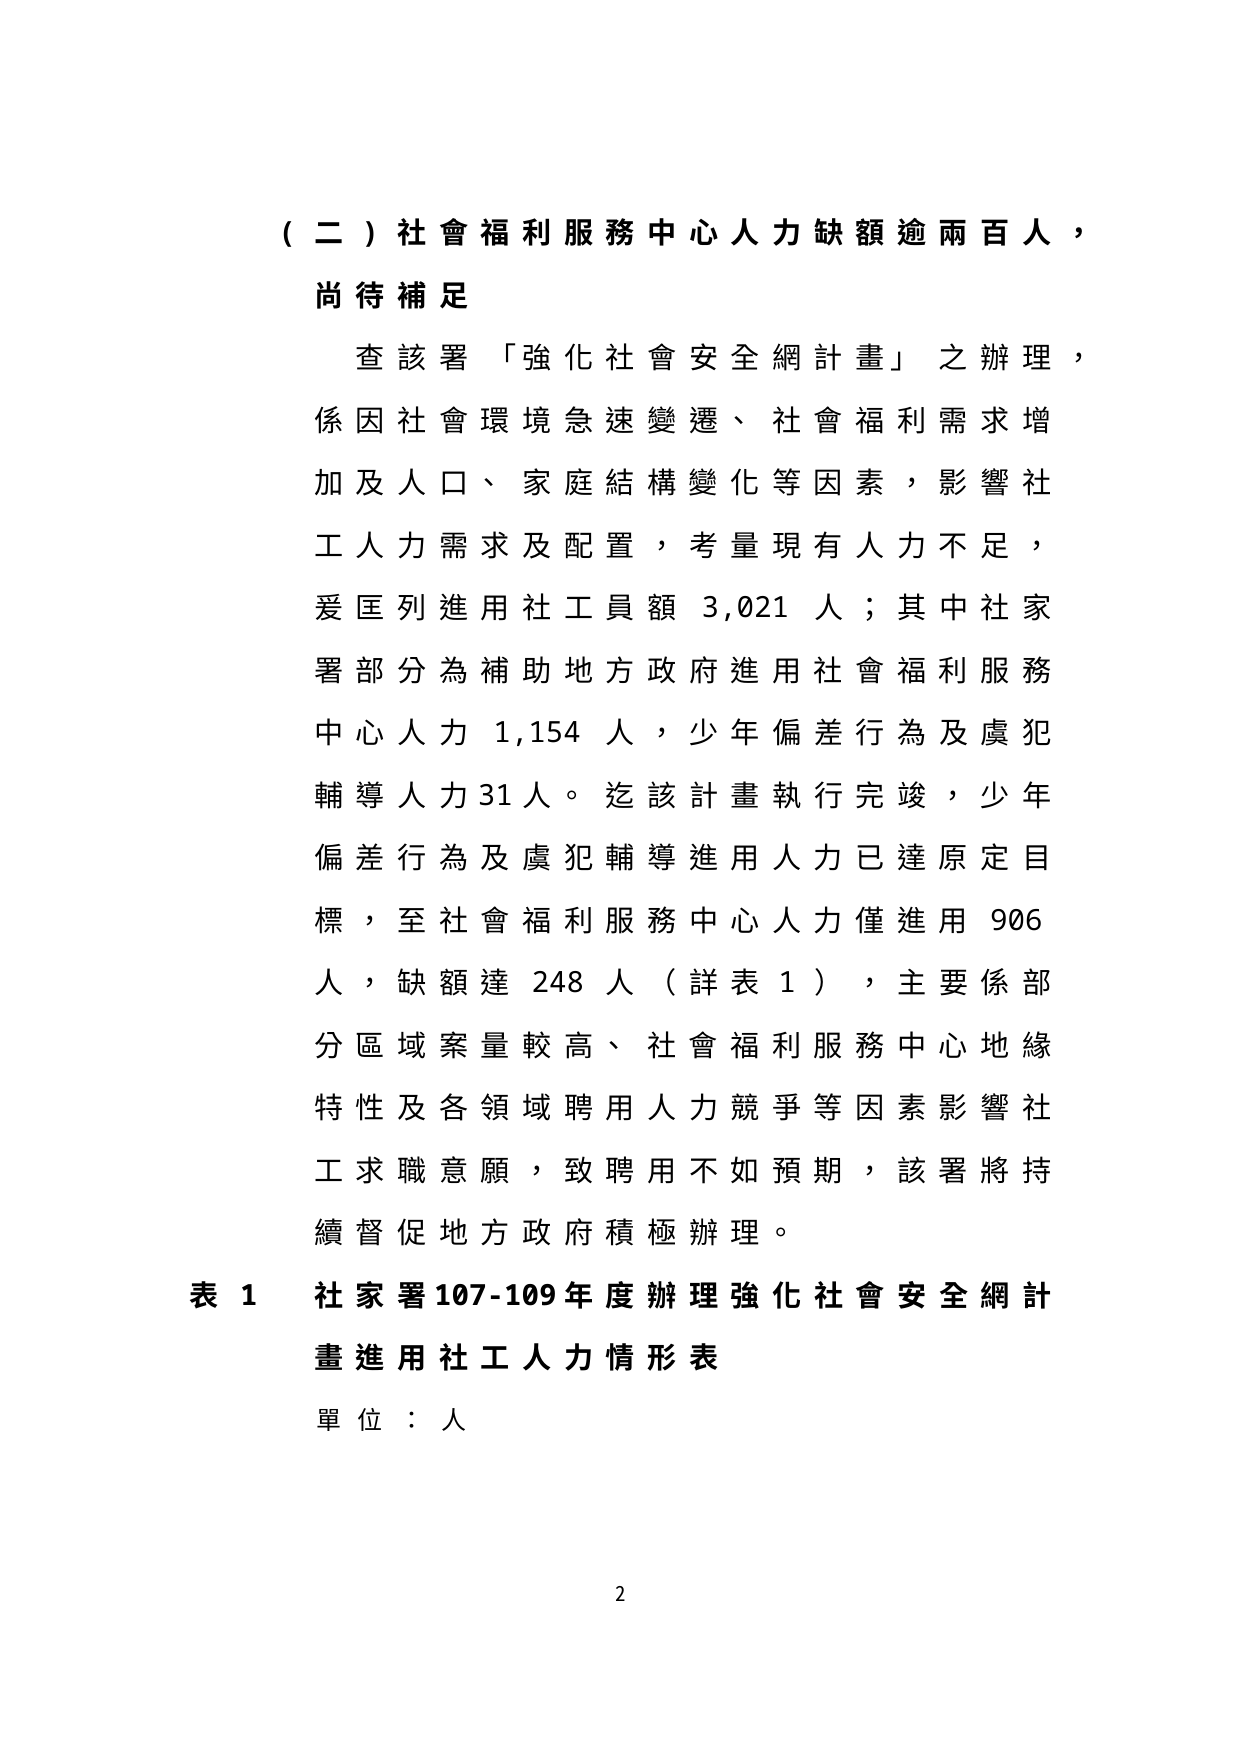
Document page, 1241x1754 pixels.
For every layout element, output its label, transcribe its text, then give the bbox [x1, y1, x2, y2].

text (二)社會福利服務中心人力缺額逾兩百人，尚待補足 [242, 189, 1058, 314]
text 表1 社家署107-109年度辦理強化社會安全網計畫進用社工人力情形表 單位：人 [183, 1252, 1058, 1439]
text 查該署「強化社會安全網計畫」之辦理，係因社會環境急速變遷、社會福利需求增加及人口、家庭結構變化等因素，影響社工人力需求及配置，考量現有人力不足，爰匡列進用社工員額3,021人；其中社家署部分為補助地方政府進用社會福利服務中心人力1,154人，少年偏差行為及虞犯輔導人力31人。迄該計畫執行完竣，少年偏差行為及虞犯輔導進用人力已達原定目標，至社會福利服務中心人力僅進用906人，缺額達248人（詳表1），主要係部分區域案量較高、社會福利服務中心地緣特性及各領域聘用人力競爭等因素影響社工求職意願，致聘用不如預期，該署將持續督促地方政府積極辦理。 [271, 314, 1058, 1252]
